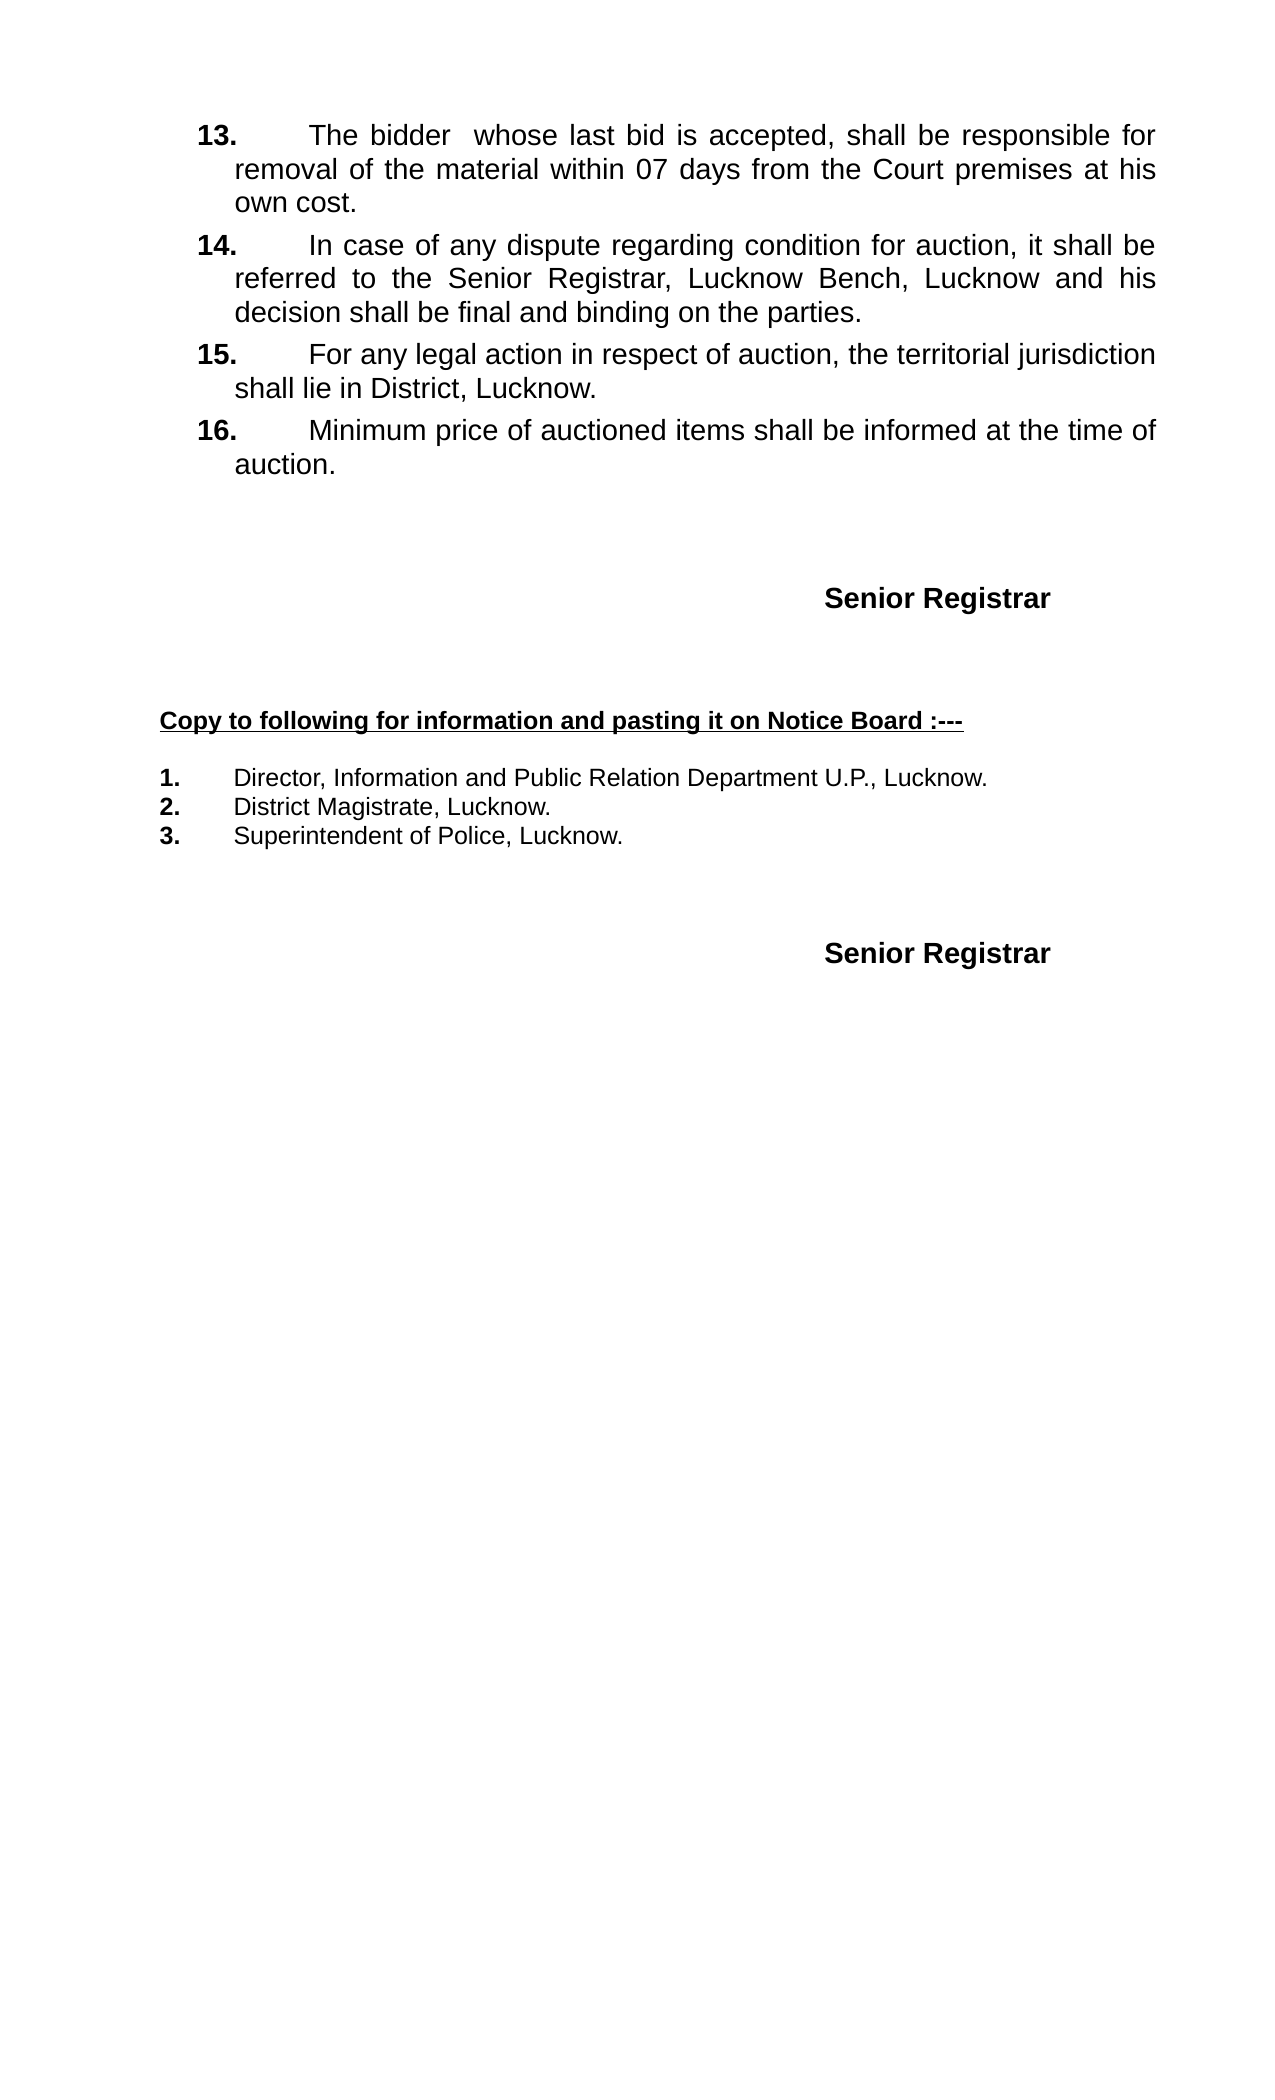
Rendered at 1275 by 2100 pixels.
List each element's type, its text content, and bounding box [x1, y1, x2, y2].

text Senior Registrar [159, 936, 1158, 969]
list In case of any dispute regarding condition for auction, it shall be referred to the Senior Registrar, Lucknow Bench, Lucknow and his decision shall be final and binding on the parties. [197, 228, 1158, 328]
text 3. Superintendent of Police, Lucknow. [159, 821, 1158, 849]
list The bidder whose last bid is accepted, shall be responsible for removal of the material within 07 days from the Court premises at his own cost. [197, 118, 1158, 219]
text 2. District Magistrate, Lucknow. [159, 792, 1158, 821]
list For any legal action in respect of auction, the territorial jurisdiction shall lie in District, Lucknow. [197, 337, 1158, 404]
text Senior Registrar [159, 581, 1158, 614]
text 1. Director, Information and Public Relation Department U.P., Lucknow. [159, 763, 1158, 792]
list Minimum price of auctioned items shall be informed at the time of auction. [197, 413, 1158, 480]
text Copy to following for information and pasting it on Notice Board :--- [159, 706, 1158, 734]
